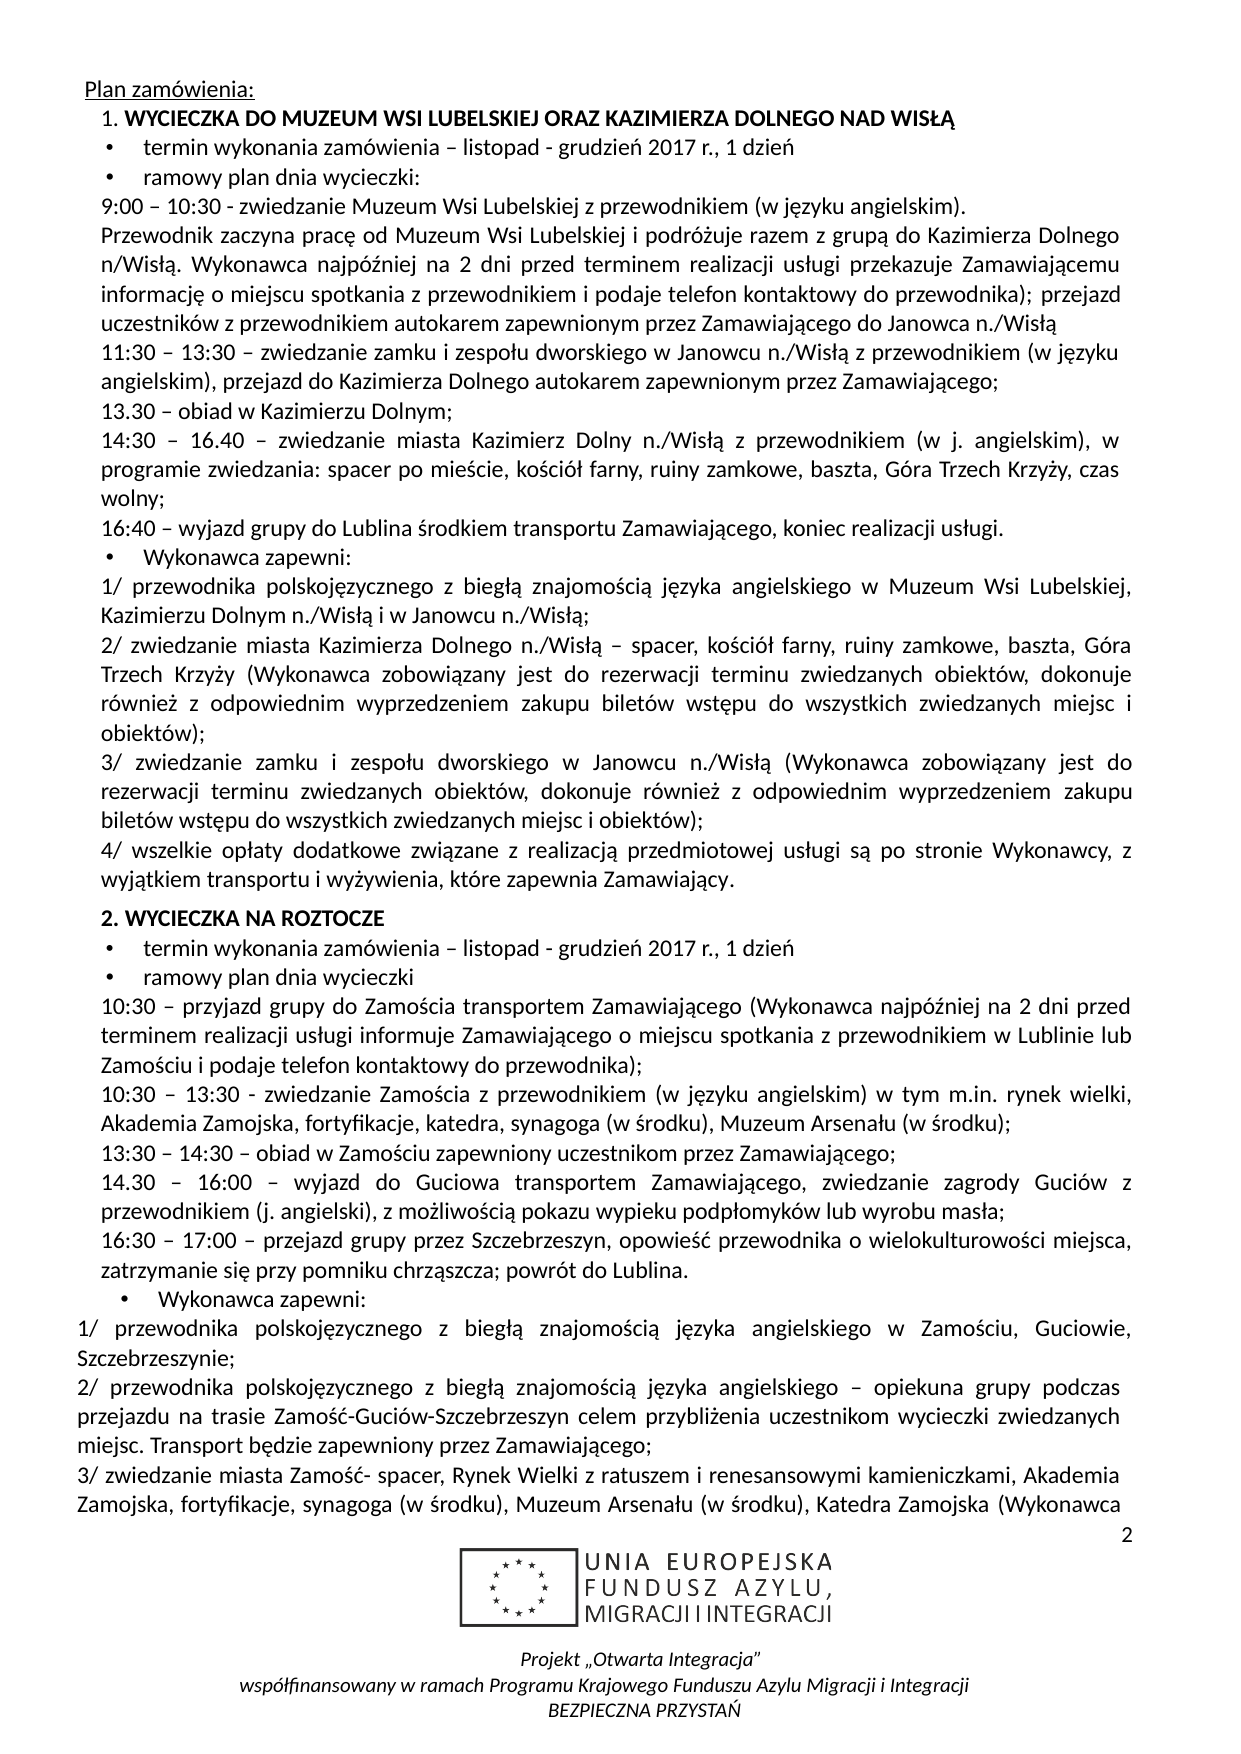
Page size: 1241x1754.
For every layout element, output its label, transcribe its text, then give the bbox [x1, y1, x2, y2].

text Przewodnik zaczyna pracę od Muzeum Wsi Lubelskiej i podróżuje razem z grupą do Kazimierza Dolnego n/Wisłą. Wykonawca najpóźniej na 2 dni przed terminem realizacji usługi przekazuje Zamawiającemu informację o miejscu spotkania z przewodnikiem i podaje telefon kontaktowy do przewodnika); przejazd uczestników z przewodnikiem autokarem zapewnionym przez Zamawiającego do Janowca n./Wisłą [101, 220, 1121, 337]
picture [459, 1548, 832, 1627]
text Plan zamówienia: [68, 74, 1162, 103]
text 13:30 – 14:30 – obiad w Zamościu zapewniony uczestnikom przez Zamawiającego; [101, 1138, 1133, 1167]
list 3/ zwiedzanie zamku i zespołu dworskiego w Janowcu n./Wisłą (Wykonawca zobowiązany jest do rezerwacji terminu zwiedzanych obiektów, dokonuje również z odpowiednim wyprzedzeniem zakupu biletów wstępu do wszystkich zwiedzanych miejsc i obiektów); [101, 747, 1133, 835]
text 2/ przewodnika polskojęzycznego z biegłą znajomością języka angielskiego – opiekuna grupy podczas przejazdu na trasie Zamość-Guciów-Szczebrzeszyn celem przybliżenia uczestnikom wycieczki zwiedzanych miejsc. Transport będzie zapewniony przez Zamawiającego; [77, 1372, 1121, 1460]
text 16:40 – wyjazd grupy do Lublina środkiem transportu Zamawiającego, koniec realizacji usługi. [101, 513, 1121, 542]
list termin wykonania zamówienia – listopad - grudzień 2017 r., 1 dzień [106, 933, 1133, 962]
list 1/ przewodnika polskojęzycznego z biegłą znajomością języka angielskiego w Muzeum Wsi Lubelskiej, Kazimierzu Dolnym n./Wisłą i w Janowcu n./Wisłą; [101, 571, 1133, 630]
text 16:30 – 17:00 – przejazd grupy przez Szczebrzeszyn, opowieść przewodnika o wielokulturowości miejsca, zatrzymanie się przy pomniku chrząszcza; powrót do Lublina. [101, 1226, 1133, 1284]
list termin wykonania zamówienia – listopad - grudzień 2017 r., 1 dzień [106, 132, 1133, 162]
list Wykonawca zapewni: [106, 542, 1133, 571]
text 9:00 – 10:30 - zwiedzanie Muzeum Wsi Lubelskiej z przewodnikiem (w języku angielskim). [101, 191, 1121, 220]
text 1. WYCIECZKA DO MUZEUM WSI LUBELSKIEJ ORAZ KAZIMIERZA DOLNEGO NAD WISŁĄ [71, 103, 1162, 132]
text 3/ zwiedzanie miasta Zamość- spacer, Rynek Wielki z ratuszem i renesansowymi kamieniczkami, Akademia Zamojska, fortyfikacje, synagoga (w środku), Muzeum Arsenału (w środku), Katedra Zamojska (Wykonawca [77, 1460, 1121, 1518]
text 2. WYCIECZKA NA ROZTOCZE [71, 903, 1162, 933]
text 10:30 – 13:30 - zwiedzanie Zamościa z przewodnikiem (w języku angielskim) w tym m.in. rynek wielki, Akademia Zamojska, fortyfikacje, katedra, synagoga (w środku), Muzeum Arsenału (w środku); [101, 1079, 1133, 1138]
list ramowy plan dnia wycieczki: [106, 162, 1133, 191]
text 10:30 – przyjazd grupy do Zamościa transportem Zamawiającego (Wykonawca najpóźniej na 2 dni przed terminem realizacji usługi informuje Zamawiającego o miejscu spotkania z przewodnikiem w Lublinie lub Zamościu i podaje telefon kontaktowy do przewodnika); [101, 991, 1133, 1079]
list 2/ zwiedzanie miasta Kazimierza Dolnego n./Wisłą – spacer, kościół farny, ruiny zamkowe, baszta, Góra Trzech Krzyży (Wykonawca zobowiązany jest do rezerwacji terminu zwiedzanych obiektów, dokonuje również z odpowiednim wyprzedzeniem zakupu biletów wstępu do wszystkich zwiedzanych miejsc i obiektów); [101, 630, 1133, 747]
list 4/ wszelkie opłaty dodatkowe związane z realizacją przedmiotowej usługi są po stronie Wykonawcy, z wyjątkiem transportu i wyżywienia, które zapewnia Zamawiający. [101, 835, 1133, 893]
text 13.30 – obiad w Kazimierzu Dolnym; [101, 396, 1121, 425]
text 14.30 – 16:00 – wyjazd do Guciowa transportem Zamawiającego, zwiedzanie zagrody Guciów z przewodnikiem (j. angielski), z możliwością pokazu wypieku podpłomyków lub wyrobu masła; [101, 1167, 1133, 1226]
list Wykonawca zapewni: [120, 1284, 1133, 1313]
text 1/ przewodnika polskojęzycznego z biegłą znajomością języka angielskiego w Zamościu, Guciowie, Szczebrzeszynie; [77, 1313, 1133, 1372]
list ramowy plan dnia wycieczki [106, 962, 1133, 991]
text 14:30 – 16.40 – zwiedzanie miasta Kazimierz Dolny n./Wisłą z przewodnikiem (w j. angielskim), w programie zwiedzania: spacer po mieście, kościół farny, ruiny zamkowe, baszta, Góra Trzech Krzyży, czas wolny; [101, 425, 1121, 513]
text 11:30 – 13:30 – zwiedzanie zamku i zespołu dworskiego w Janowcu n./Wisłą z przewodnikiem (w języku angielskim), przejazd do Kazimierza Dolnego autokarem zapewnionym przez Zamawiającego; [101, 337, 1121, 396]
